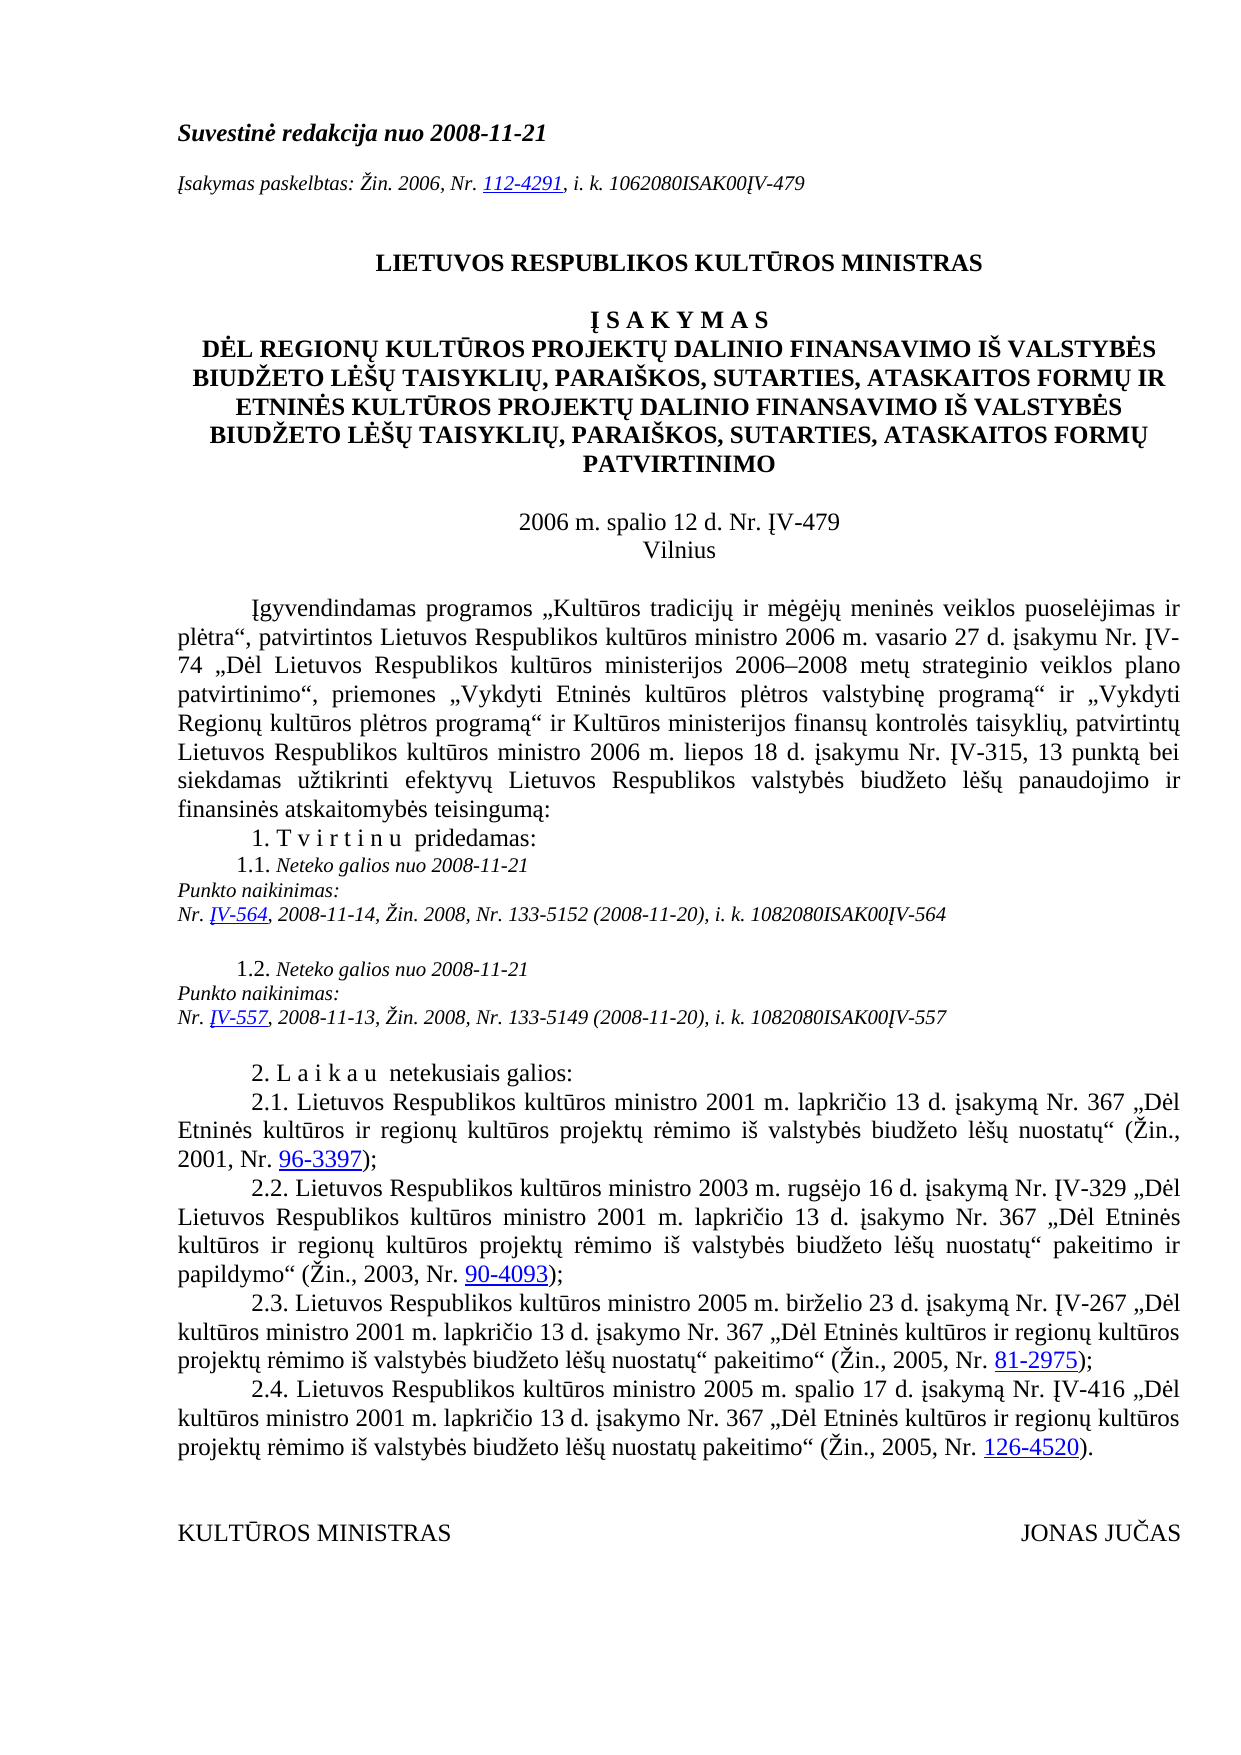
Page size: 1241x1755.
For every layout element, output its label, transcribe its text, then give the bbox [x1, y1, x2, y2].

text Nr. ĮV-564, 2008-11-14, Žin. 2008, Nr. 133-5152 (2008-11-20), i. k. 1082080ISAK00ĮV-564 [177, 902, 1181, 926]
text Įgyvendindamas programos „Kultūros tradicijų ir mėgėjų meninės veiklos puoselėjimas ir plėtra“, patvirtintos Lietuvos Respublikos kultūros ministro 2006 m. vasario 27 d. įsakymu Nr. ĮV-74 „Dėl Lietuvos Respublikos kultūros ministerijos 2006–2008 metų strateginio veiklos plano patvirtinimo“, priemones „Vykdyti Etninės kultūros plėtros valstybinę programą“ ir „Vykdyti Regionų kultūros plėtros programą“ ir Kultūros ministerijos finansų kontrolės taisyklių, patvirtintų Lietuvos Respublikos kultūros ministro 2006 m. liepos 18 d. įsakymu Nr. ĮV-315, 13 punktą bei siekdamas užtikrinti efektyvų Lietuvos Respublikos valstybės biudžeto lėšų panaudojimo ir finansinės atskaitomybės teisingumą: [177, 593, 1181, 823]
text Į S A K Y M A S [177, 305, 1181, 334]
text 2.3. Lietuvos Respublikos kultūros ministro 2005 m. birželio 23 d. įsakymą Nr. ĮV-267 „Dėl kultūros ministro 2001 m. lapkričio 13 d. įsakymo Nr. 367 „Dėl Etninės kultūros ir regionų kultūros projektų rėmimo iš valstybės biudžeto lėšų nuostatų“ pakeitimo“ (Žin., 2005, Nr. 81-2975); [177, 1288, 1181, 1374]
text 2.1. Lietuvos Respublikos kultūros ministro 2001 m. lapkričio 13 d. įsakymą Nr. 367 „Dėl Etninės kultūros ir regionų kultūros projektų rėmimo iš valstybės biudžeto lėšų nuostatų“ (Žin., 2001, Nr. 96-3397); [177, 1087, 1181, 1173]
text Vilnius [177, 535, 1181, 564]
text 2. Laikau netekusiais galios: [177, 1058, 1181, 1087]
text 2.4. Lietuvos Respublikos kultūros ministro 2005 m. spalio 17 d. įsakymą Nr. ĮV-416 „Dėl kultūros ministro 2001 m. lapkričio 13 d. įsakymo Nr. 367 „Dėl Etninės kultūros ir regionų kultūros projektų rėmimo iš valstybės biudžeto lėšų nuostatų pakeitimo“ (Žin., 2005, Nr. 126-4520). [177, 1374, 1181, 1461]
text DĖL REGIONŲ KULTŪROS PROJEKTŲ DALINIO FINANSAVIMO IŠ VALSTYBĖS BIUDŽETO LĖŠŲ TAISYKLIŲ, PARAIŠKOS, SUTARTIES, ATASKAITOS FORMŲ IR ETNINĖS KULTŪROS PROJEKTŲ DALINIO FINANSAVIMO IŠ VALSTYBĖS BIUDŽETO LĖŠŲ TAISYKLIŲ, PARAIŠKOS, SUTARTIES, ATASKAITOS FORMŲ PATVIRTINIMO [177, 334, 1181, 478]
text LIETUVOS RESPUBLIKOS KULTŪROS MINISTRAS [177, 248, 1181, 277]
text Punkto naikinimas: [177, 981, 1181, 1005]
text 1. Tvirtinu pridedamas: [177, 823, 1181, 852]
text 1.1. Neteko galios nuo 2008-11-21 [177, 852, 1181, 878]
text 2006 m. spalio 12 d. Nr. ĮV-479 [177, 507, 1181, 535]
text Punkto naikinimas: [177, 878, 1181, 902]
text KULTŪROS MINISTRAS JONAS JUČAS [177, 1518, 1181, 1547]
text Nr. ĮV-557, 2008-11-13, Žin. 2008, Nr. 133-5149 (2008-11-20), i. k. 1082080ISAK00ĮV-557 [177, 1005, 1181, 1029]
text Suvestinė redakcija nuo 2008-11-21 [177, 118, 1181, 147]
text Įsakymas paskelbtas: Žin. 2006, Nr. 112-4291, i. k. 1062080ISAK00ĮV-479 [177, 171, 1181, 195]
text 1.2. Neteko galios nuo 2008-11-21 [177, 955, 1181, 981]
text 2.2. Lietuvos Respublikos kultūros ministro 2003 m. rugsėjo 16 d. įsakymą Nr. ĮV-329 „Dėl Lietuvos Respublikos kultūros ministro 2001 m. lapkričio 13 d. įsakymo Nr. 367 „Dėl Etninės kultūros ir regionų kultūros projektų rėmimo iš valstybės biudžeto lėšų nuostatų“ pakeitimo ir papildymo“ (Žin., 2003, Nr. 90-4093); [177, 1173, 1181, 1288]
